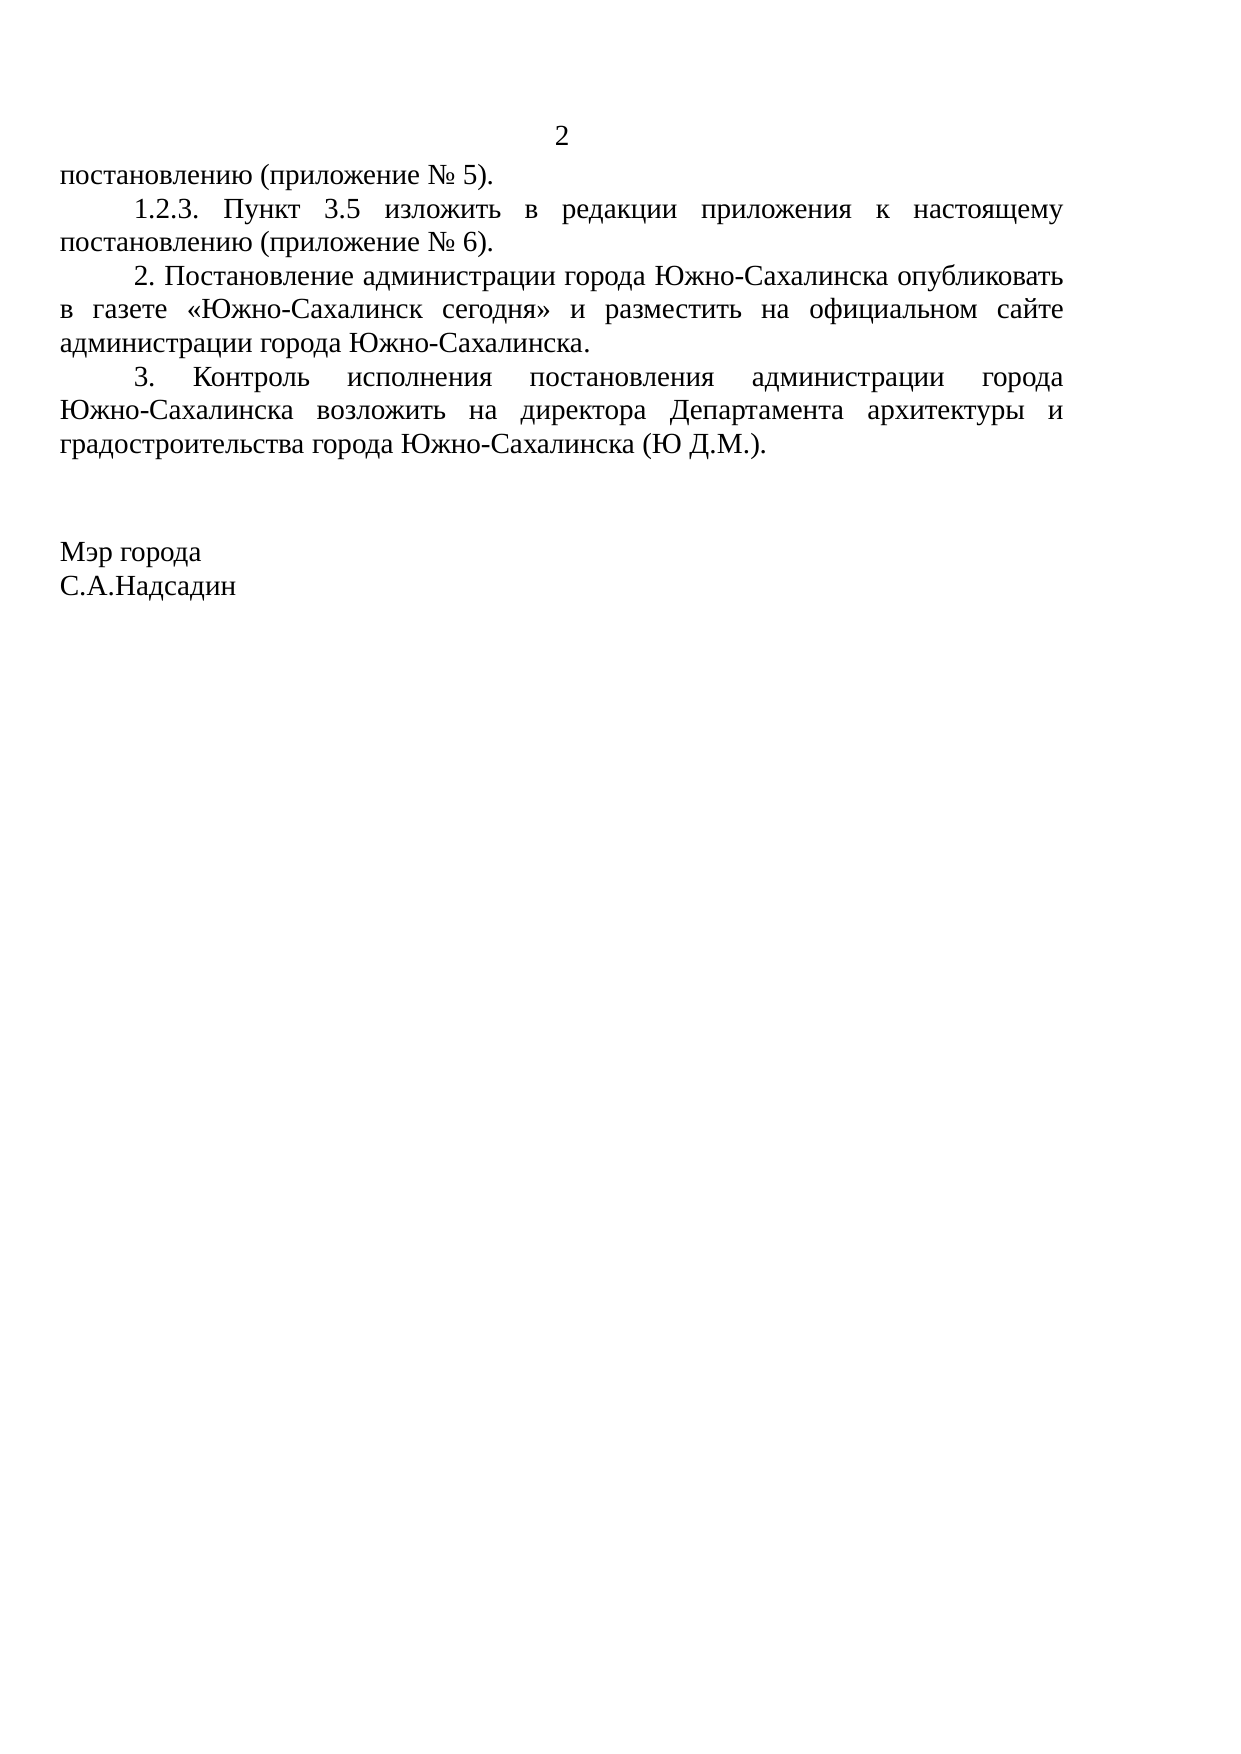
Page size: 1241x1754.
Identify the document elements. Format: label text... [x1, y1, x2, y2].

list Мэр города С.А.Надсадин [59, 534, 1064, 602]
text постановлению (приложение № 5). [59, 158, 1064, 191]
text 3. Контроль исполнения постановления администрации города Южно-Сахалинска возложить на директора Департамента архитектуры и градостроительства города Южно-Сахалинска (Ю Д.М.). [59, 359, 1064, 459]
text 2. Постановление администрации города Южно-Сахалинска опубликовать в газете «Южно-Сахалинск сегодня» и разместить на официальном сайте администрации города Южно-Сахалинска. [59, 258, 1064, 359]
text 1.2.3. Пункт 3.5 изложить в редакции приложения к настоящему постановлению (приложение № 6). [59, 191, 1064, 258]
